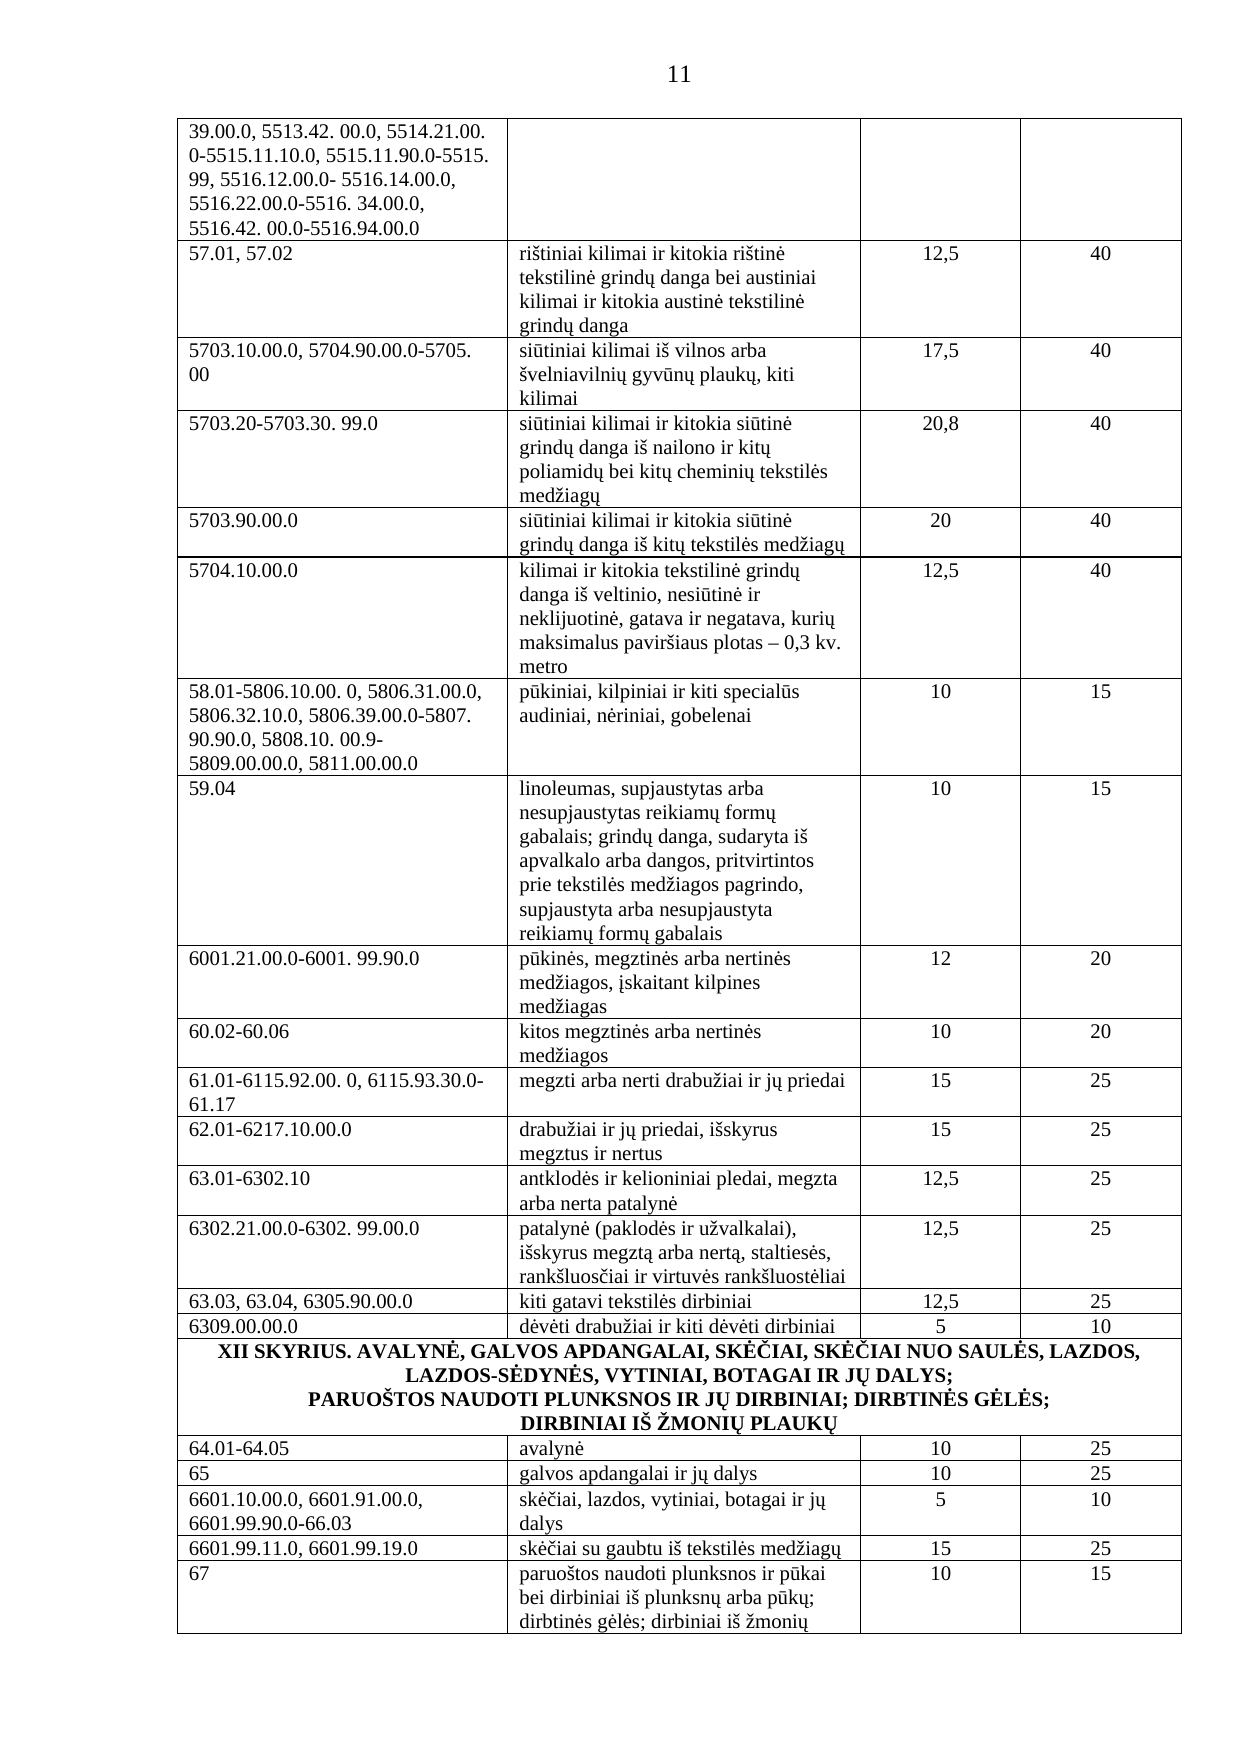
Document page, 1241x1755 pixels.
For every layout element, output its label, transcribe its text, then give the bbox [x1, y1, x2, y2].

table_cell 12,5 [861, 241, 1020, 337]
table_cell 15 [861, 1117, 1020, 1165]
table_cell 25 [1021, 1461, 1181, 1485]
table_cell 5 [861, 1486, 1020, 1534]
table_cell siūtiniai kilimai iš vilnos arba švelniavilnių gyvūnų plaukų, kiti kilimai [508, 338, 860, 410]
table_cell avalynė [508, 1436, 860, 1460]
table_cell 40 [1021, 411, 1181, 507]
table_cell skėčiai, lazdos, vytiniai, botagai ir jų dalys [508, 1486, 860, 1534]
table_cell skėčiai su gaubtu iš tekstilės medžiagų [508, 1536, 860, 1560]
table_cell 62.01-6217.10.00.0 [178, 1117, 507, 1165]
table_cell paruoštos naudoti plunksnos ir pūkai bei dirbiniai iš plunksnų arba pūkų; dirbtinės gėlės; dirbiniai iš žmonių [508, 1561, 860, 1633]
table_cell 5704.10.00.0 [178, 558, 507, 678]
table_cell kitos megztinės arba nertinės medžiagos [508, 1019, 860, 1067]
table_cell 10 [1021, 1486, 1181, 1534]
table_cell 59.04 [178, 776, 507, 944]
table_cell 63.03, 63.04, 6305.90.00.0 [178, 1289, 507, 1313]
table_cell 17,5 [861, 338, 1020, 410]
table_cell 58.01-5806.10.00. 0, 5806.31.00.0, 5806.32.10.0, 5806.39.00.0-5807. 90.90.0, 5808.10. 00.9-5809.00.00.0, 5811.00.00.0 [178, 679, 507, 775]
table_cell 25 [1021, 1166, 1181, 1214]
table_cell 15 [1021, 679, 1181, 775]
table_cell 25 [1021, 1536, 1181, 1560]
table_cell 20 [1021, 946, 1181, 1018]
table_cell 10 [1021, 1314, 1181, 1338]
table_cell pūkinės, megztinės arba nertinės medžiagos, įskaitant kilpines medžiagas [508, 946, 860, 1018]
table_cell 10 [861, 1561, 1020, 1633]
table_cell 15 [861, 1536, 1020, 1560]
table_cell 5703.10.00.0, 5704.90.00.0-5705. 00 [178, 338, 507, 410]
table_cell [508, 119, 860, 239]
table_cell 15 [1021, 1561, 1181, 1633]
table_cell 6601.99.11.0, 6601.99.19.0 [178, 1536, 507, 1560]
table_cell rištiniai kilimai ir kitokia rištinė tekstilinė grindų danga bei austiniai kilimai ir kitokia austinė tekstilinė grindų danga [508, 241, 860, 337]
table_cell [1021, 119, 1181, 239]
table_cell 6601.10.00.0, 6601.91.00.0, 6601.99.90.0-66.03 [178, 1486, 507, 1534]
table_cell 10 [861, 776, 1020, 944]
table_cell siūtiniai kilimai ir kitokia siūtinė grindų danga iš nailono ir kitų poliamidų bei kitų cheminių tekstilės medžiagų [508, 411, 860, 507]
table_cell 40 [1021, 508, 1181, 556]
table_cell kiti gatavi tekstilės dirbiniai [508, 1289, 860, 1313]
table_cell 25 [1021, 1068, 1181, 1116]
table_cell 64.01-64.05 [178, 1436, 507, 1460]
table_cell 25 [1021, 1216, 1181, 1288]
table_cell [861, 119, 1020, 239]
table_cell 6001.21.00.0-6001. 99.90.0 [178, 946, 507, 1018]
table_cell pūkiniai, kilpiniai ir kiti specialūs audiniai, nėriniai, gobelenai [508, 679, 860, 775]
table_cell 57.01, 57.02 [178, 241, 507, 337]
table_cell 15 [1021, 776, 1181, 944]
table_cell 12,5 [861, 1216, 1020, 1288]
table_cell megzti arba nerti drabužiai ir jų priedai [508, 1068, 860, 1116]
table_cell siūtiniai kilimai ir kitokia siūtinė grindų danga iš kitų tekstilės medžiagų [508, 508, 860, 556]
table_cell dėvėti drabužiai ir kiti dėvėti dirbiniai [508, 1314, 860, 1338]
table_cell kilimai ir kitokia tekstilinė grindų danga iš veltinio, nesiūtinė ir neklijuotinė, gatava ir negatava, kurių maksimalus paviršiaus plotas – 0,3 kv. metro [508, 558, 860, 678]
table_cell drabužiai ir jų priedai, išskyrus megztus ir nertus [508, 1117, 860, 1165]
table_cell XII SKYRIUS. AVALYNĖ, GALVOS APDANGALAI, SKĖČIAI, SKĖČIAI NUO SAULĖS, LAZDOS, LAZDOS-SĖDYNĖS, VYTINIAI, BOTAGAI IR JŲ DALYS; PARUOŠTOS NAUDOTI PLUNKSNOS IR JŲ DIRBINIAI; DIRBTINĖS GĖLĖS; DIRBINIAI IŠ ŽMONIŲ PLAUKŲ [178, 1339, 1181, 1435]
table_cell 39.00.0, 5513.42. 00.0, 5514.21.00. 0-5515.11.10.0, 5515.11.90.0-5515. 99, 5516.12.00.0- 5516.14.00.0, 5516.22.00.0-5516. 34.00.0, 5516.42. 00.0-5516.94.00.0 [178, 119, 507, 239]
table_cell 40 [1021, 338, 1181, 410]
table_cell 5703.90.00.0 [178, 508, 507, 556]
table_cell 40 [1021, 558, 1181, 678]
table_cell 25 [1021, 1436, 1181, 1460]
table_cell 10 [861, 1019, 1020, 1067]
table_cell 25 [1021, 1289, 1181, 1313]
table_cell 25 [1021, 1117, 1181, 1165]
table_cell 63.01-6302.10 [178, 1166, 507, 1214]
table_cell antklodės ir kelioniniai pledai, megzta arba nerta patalynė [508, 1166, 860, 1214]
table_cell 6302.21.00.0-6302. 99.00.0 [178, 1216, 507, 1288]
table_cell 6309.00.00.0 [178, 1314, 507, 1338]
table_cell linoleumas, supjaustytas arba nesupjaustytas reikiamų formų gabalais; grindų danga, sudaryta iš apvalkalo arba dangos, pritvirtintos prie tekstilės medžiagos pagrindo, supjaustyta arba nesupjaustyta reikiamų formų gabalais [508, 776, 860, 944]
table_cell 61.01-6115.92.00. 0, 6115.93.30.0- 61.17 [178, 1068, 507, 1116]
table_cell 20 [1021, 1019, 1181, 1067]
table_cell 10 [861, 1436, 1020, 1460]
table_cell 20,8 [861, 411, 1020, 507]
table_cell patalynė (paklodės ir užvalkalai), išskyrus megztą arba nertą, staltiesės, rankšluosčiai ir virtuvės rankšluostėliai [508, 1216, 860, 1288]
table_cell 12,5 [861, 1289, 1020, 1313]
table_cell 10 [861, 679, 1020, 775]
table_cell galvos apdangalai ir jų dalys [508, 1461, 860, 1485]
table_cell 15 [861, 1068, 1020, 1116]
table_cell 12,5 [861, 1166, 1020, 1214]
table_cell 5 [861, 1314, 1020, 1338]
table_cell 12,5 [861, 558, 1020, 678]
table_cell 12 [861, 946, 1020, 1018]
table_cell 67 [178, 1561, 507, 1633]
table_cell 40 [1021, 241, 1181, 337]
table_cell 20 [861, 508, 1020, 556]
table_cell 65 [178, 1461, 507, 1485]
table_cell 60.02-60.06 [178, 1019, 507, 1067]
table_cell 5703.20-5703.30. 99.0 [178, 411, 507, 507]
table_cell 10 [861, 1461, 1020, 1485]
